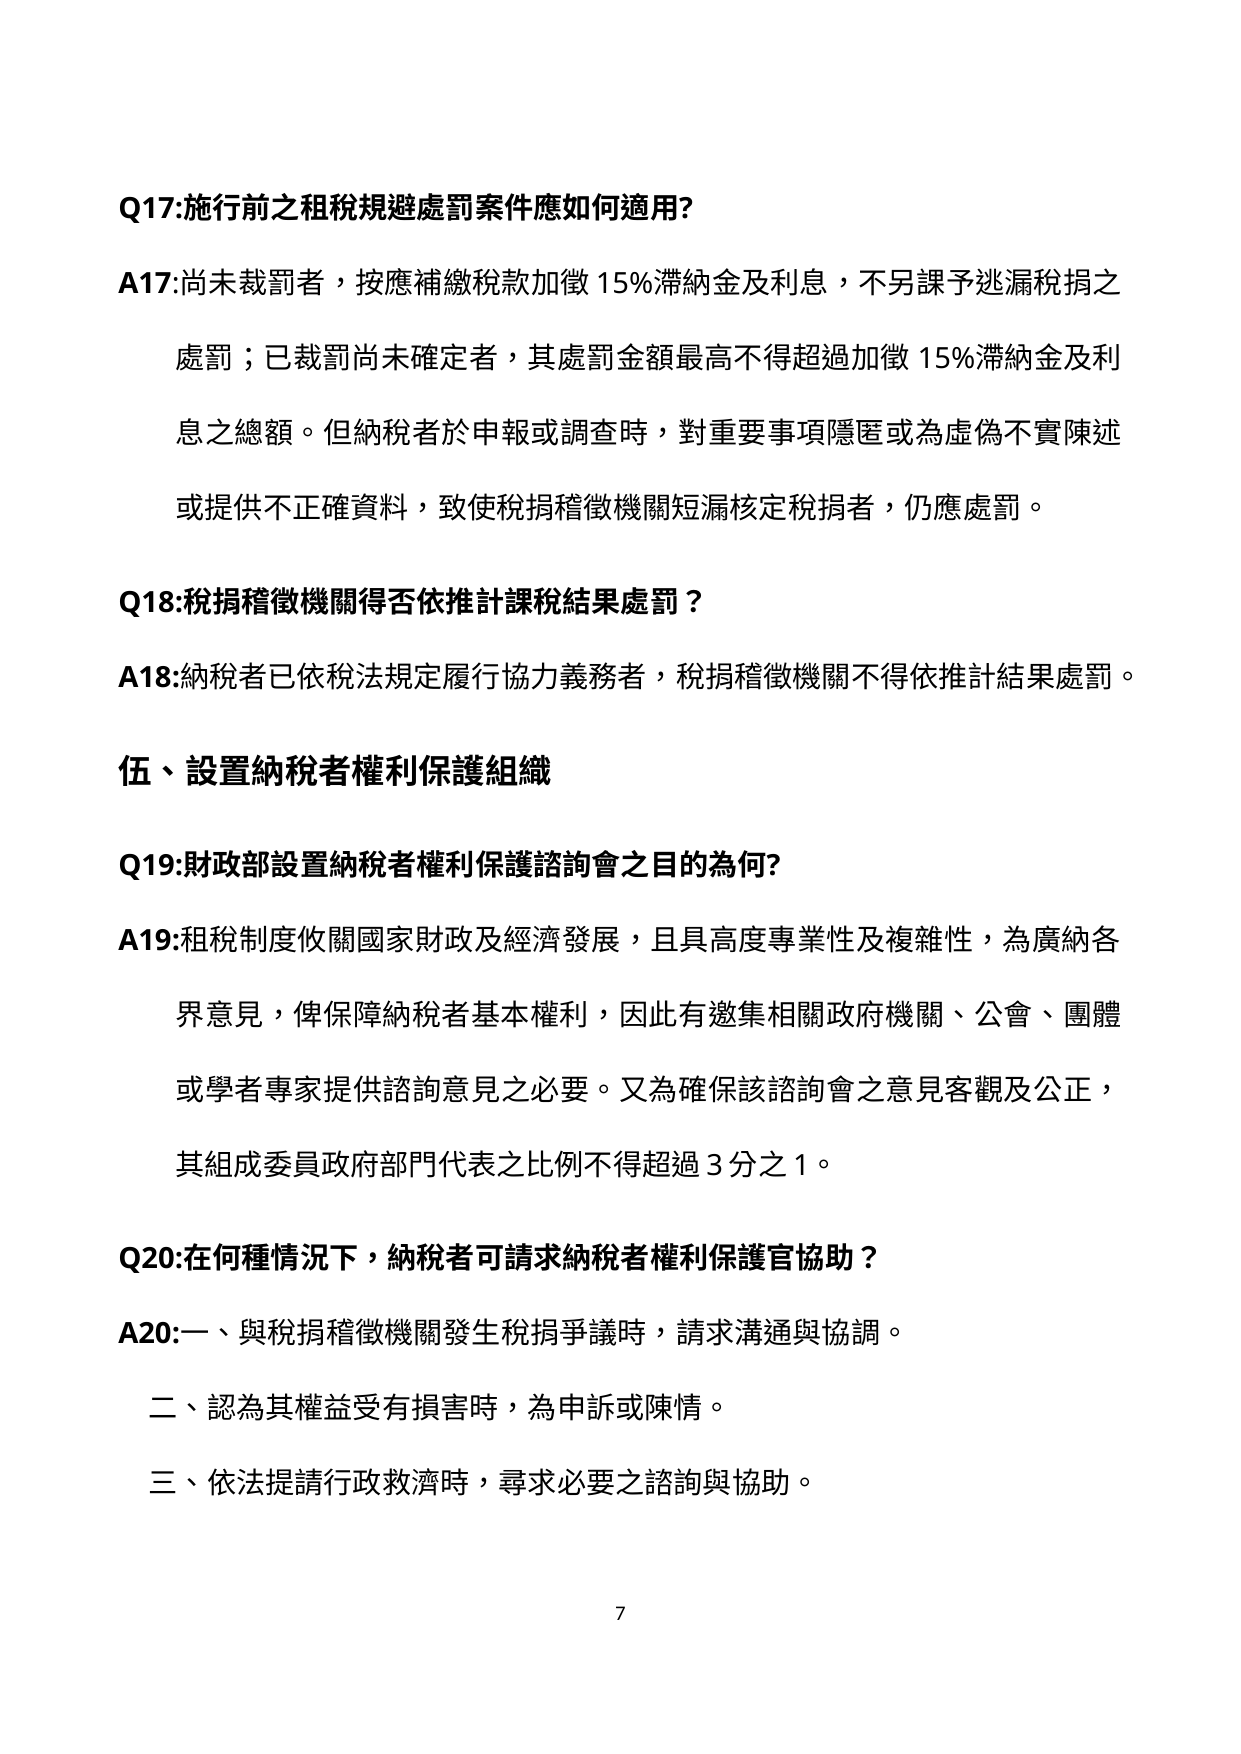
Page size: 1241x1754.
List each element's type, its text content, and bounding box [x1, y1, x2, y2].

subtitle Q17:施行前之租稅規避處罰案件應如何適用? [118, 162, 1122, 237]
subtitle Q20:在何種情況下，納稅者可請求納稅者權利保護官協助？ [118, 1212, 1122, 1287]
text A18:納稅者已依稅法規定履行協力義務者，稅捐稽徵機關不得依推計結果處罰。 [118, 631, 1122, 706]
text A17:尚未裁罰者，按應補繳稅款加徵15%滯納金及利息，不另課予逃漏稅捐之處罰；已裁罰尚未確定者，其處罰金額最高不得超過加徵15%滯納金及利息之總額。但納稅者於申報或調查時，對重要事項隱匿或為虛偽不實陳述或提供不正確資料，致使稅捐稽徵機關短漏核定稅捐者，仍應處罰。 [118, 237, 1122, 537]
subtitle Q18:稅捐稽徵機關得否依推計課稅結果處罰？ [118, 556, 1122, 631]
text A19:租稅制度攸關國家財政及經濟發展，且具高度專業性及複雜性，為廣納各界意見，俾保障納稅者基本權利，因此有邀集相關政府機關、公會、團體或學者專家提供諮詢意見之必要。又為確保該諮詢會之意見客觀及公正，其組成委員政府部門代表之比例不得超過3分之1。 [118, 894, 1122, 1194]
text 三、依法提請行政救濟時，尋求必要之諮詢與協助。 [118, 1437, 1122, 1512]
text A20:一、與稅捐稽徵機關發生稅捐爭議時，請求溝通與協調。 [118, 1287, 1122, 1362]
subtitle Q19:財政部設置納稅者權利保護諮詢會之目的為何? [118, 819, 1122, 894]
text 二、認為其權益受有損害時，為申訴或陳情。 [118, 1362, 1122, 1437]
subtitle 伍、設置納稅者權利保護組織 [118, 725, 1122, 800]
